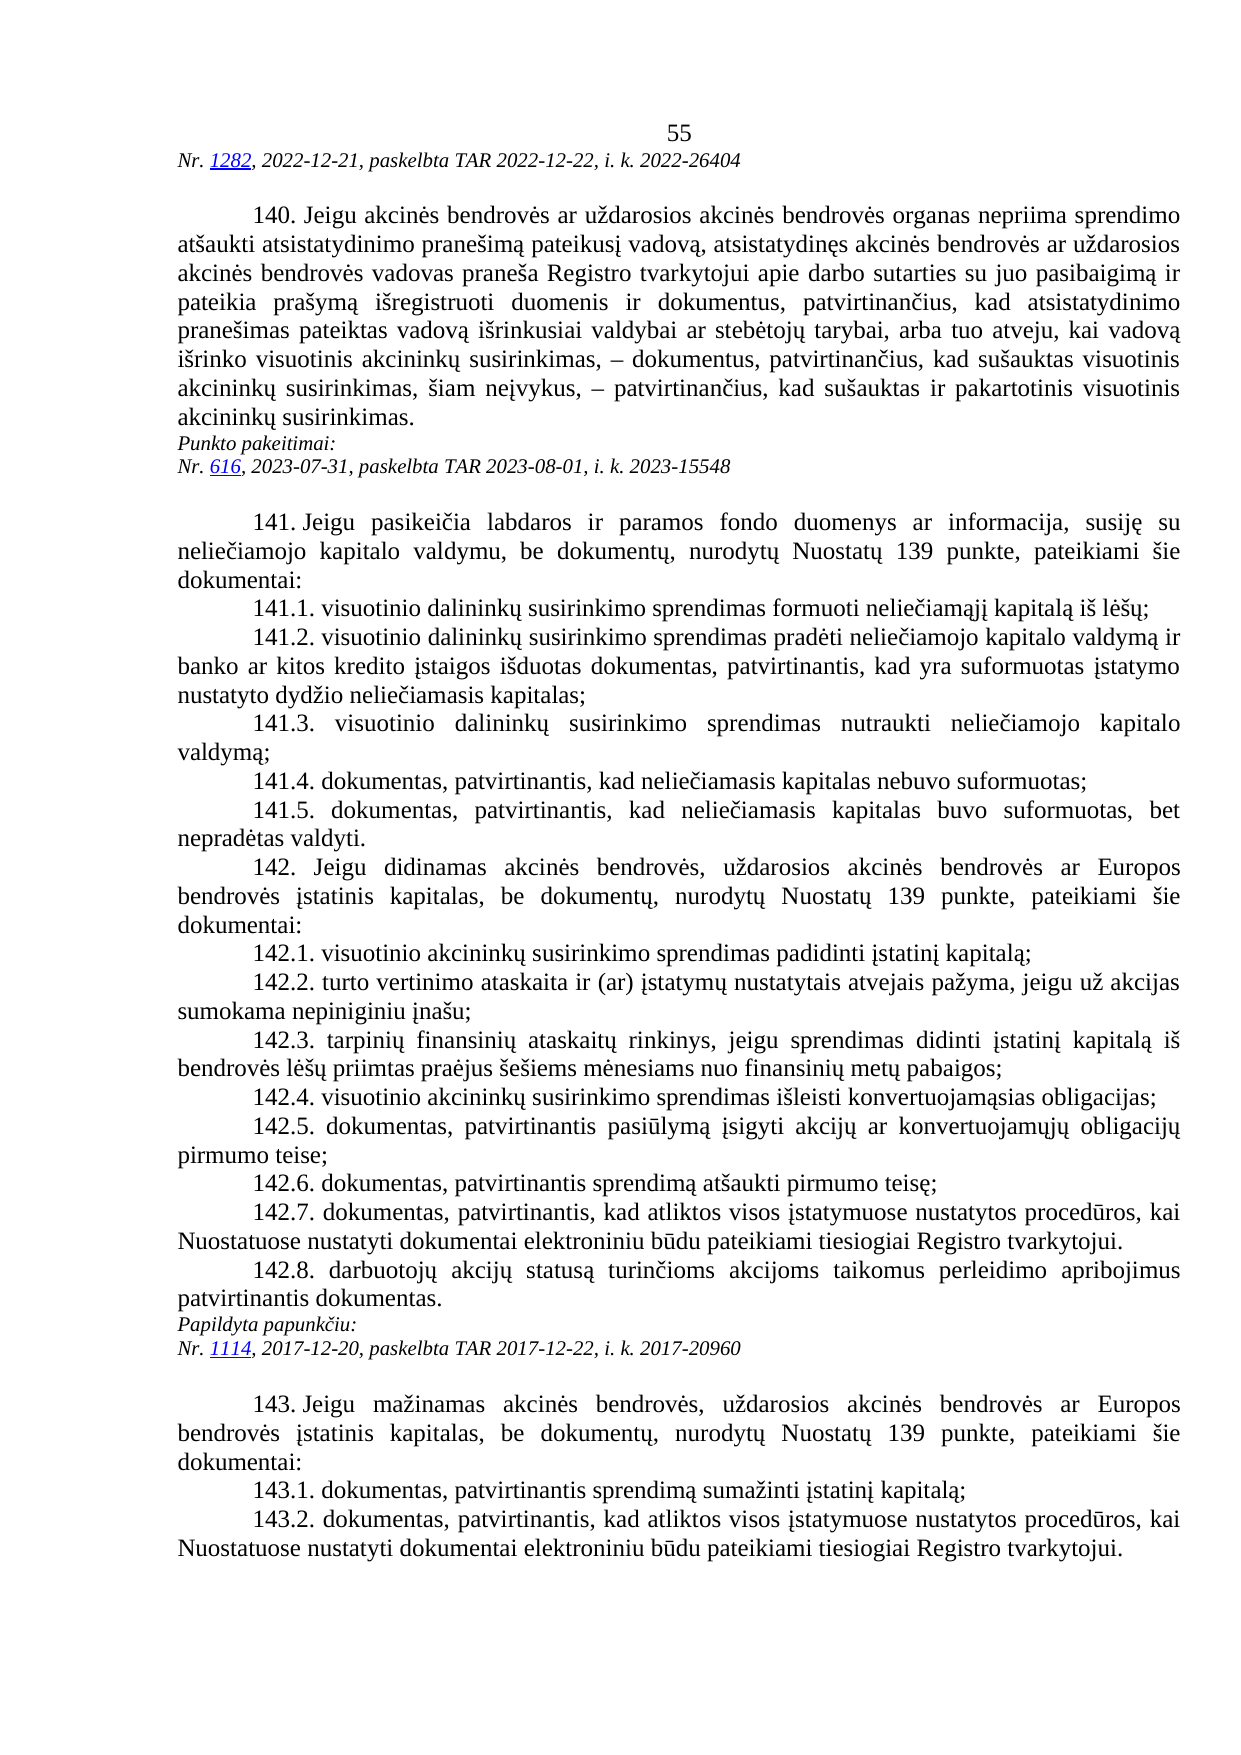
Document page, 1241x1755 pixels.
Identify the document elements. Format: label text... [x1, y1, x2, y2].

text 141.2. visuotinio dalininkų susirinkimo sprendimas pradėti neliečiamojo kapitalo valdymą ir banko ar kitos kredito įstaigos išduotas dokumentas, patvirtinantis, kad yra suformuotas įstatymo nustatyto dydžio neliečiamasis kapitalas; [177, 622, 1181, 708]
text 142.2. turto vertinimo ataskaita ir (ar) įstatymų nustatytais atvejais pažyma, jeigu už akcijas sumokama nepiniginiu įnašu; [177, 967, 1181, 1025]
text 142.3. tarpinių finansinių ataskaitų rinkinys, jeigu sprendimas didinti įstatinį kapitalą iš bendrovės lėšų priimtas praėjus šešiems mėnesiams nuo finansinių metų pabaigos; [177, 1025, 1181, 1082]
text 143. Jeigu mažinamas akcinės bendrovės, uždarosios akcinės bendrovės ar Europos bendrovės įstatinis kapitalas, be dokumentų, nurodytų Nuostatų 139 punkte, pateikiami šie dokumentai: [177, 1389, 1181, 1475]
text 142. Jeigu didinamas akcinės bendrovės, uždarosios akcinės bendrovės ar Europos bendrovės įstatinis kapitalas, be dokumentų, nurodytų Nuostatų 139 punkte, pateikiami šie dokumentai: [177, 852, 1181, 938]
text 142.5. dokumentas, patvirtinantis pasiūlymą įsigyti akcijų ar konvertuojamųjų obligacijų pirmumo teise; [177, 1111, 1181, 1168]
text Nr. 1282, 2022-12-21, paskelbta TAR 2022-12-22, i. k. 2022-26404 [177, 148, 1181, 172]
text 141. Jeigu pasikeičia labdaros ir paramos fondo duomenys ar informacija, susiję su neliečiamojo kapitalo valdymu, be dokumentų, nurodytų Nuostatų 139 punkte, pateikiami šie dokumentai: [177, 507, 1181, 593]
text 142.8. darbuotojų akcijų statusą turinčioms akcijoms taikomus perleidimo apribojimus patvirtinantis dokumentas. [177, 1255, 1181, 1312]
text 140. Jeigu akcinės bendrovės ar uždarosios akcinės bendrovės organas nepriima sprendimo atšaukti atsistatydinimo pranešimą pateikusį vadovą, atsistatydinęs akcinės bendrovės ar uždarosios akcinės bendrovės vadovas praneša Registro tvarkytojui apie darbo sutarties su juo pasibaigimą ir pateikia prašymą išregistruoti duomenis ir dokumentus, patvirtinančius, kad atsistatydinimo pranešimas pateiktas vadovą išrinkusiai valdybai ar stebėtojų tarybai, arba tuo atveju, kai vadovą išrinko visuotinis akcininkų susirinkimas, – dokumentus, patvirtinančius, kad sušauktas visuotinis akcininkų susirinkimas, šiam neįvykus, – patvirtinančius, kad sušauktas ir pakartotinis visuotinis akcininkų susirinkimas. [177, 200, 1181, 430]
text 143.2. dokumentas, patvirtinantis, kad atliktos visos įstatymuose nustatytos procedūros, kai Nuostatuose nustatyti dokumentai elektroniniu būdu pateikiami tiesiogiai Registro tvarkytojui. [177, 1504, 1181, 1562]
text Nr. 1114, 2017-12-20, paskelbta TAR 2017-12-22, i. k. 2017-20960 [177, 1336, 1181, 1360]
text Punkto pakeitimai: [177, 430, 1181, 454]
text 141.1. visuotinio dalininkų susirinkimo sprendimas formuoti neliečiamąjį kapitalą iš lėšų; [177, 593, 1181, 622]
text 141.5. dokumentas, patvirtinantis, kad neliečiamasis kapitalas buvo suformuotas, bet nepradėtas valdyti. [177, 795, 1181, 852]
text 141.3. visuotinio dalininkų susirinkimo sprendimas nutraukti neliečiamojo kapitalo valdymą; [177, 708, 1181, 766]
text Nr. 616, 2023-07-31, paskelbta TAR 2023-08-01, i. k. 2023-15548 [177, 454, 1181, 478]
text 142.1. visuotinio akcininkų susirinkimo sprendimas padidinti įstatinį kapitalą; [177, 938, 1181, 967]
text 142.4. visuotinio akcininkų susirinkimo sprendimas išleisti konvertuojamąsias obligacijas; [177, 1082, 1181, 1111]
text Papildyta papunkčiu: [177, 1312, 1181, 1336]
text 142.6. dokumentas, patvirtinantis sprendimą atšaukti pirmumo teisę; [177, 1168, 1181, 1197]
text 141.4. dokumentas, patvirtinantis, kad neliečiamasis kapitalas nebuvo suformuotas; [177, 766, 1181, 795]
text 143.1. dokumentas, patvirtinantis sprendimą sumažinti įstatinį kapitalą; [177, 1475, 1181, 1504]
text 142.7. dokumentas, patvirtinantis, kad atliktos visos įstatymuose nustatytos procedūros, kai Nuostatuose nustatyti dokumentai elektroniniu būdu pateikiami tiesiogiai Registro tvarkytojui. [177, 1197, 1181, 1255]
